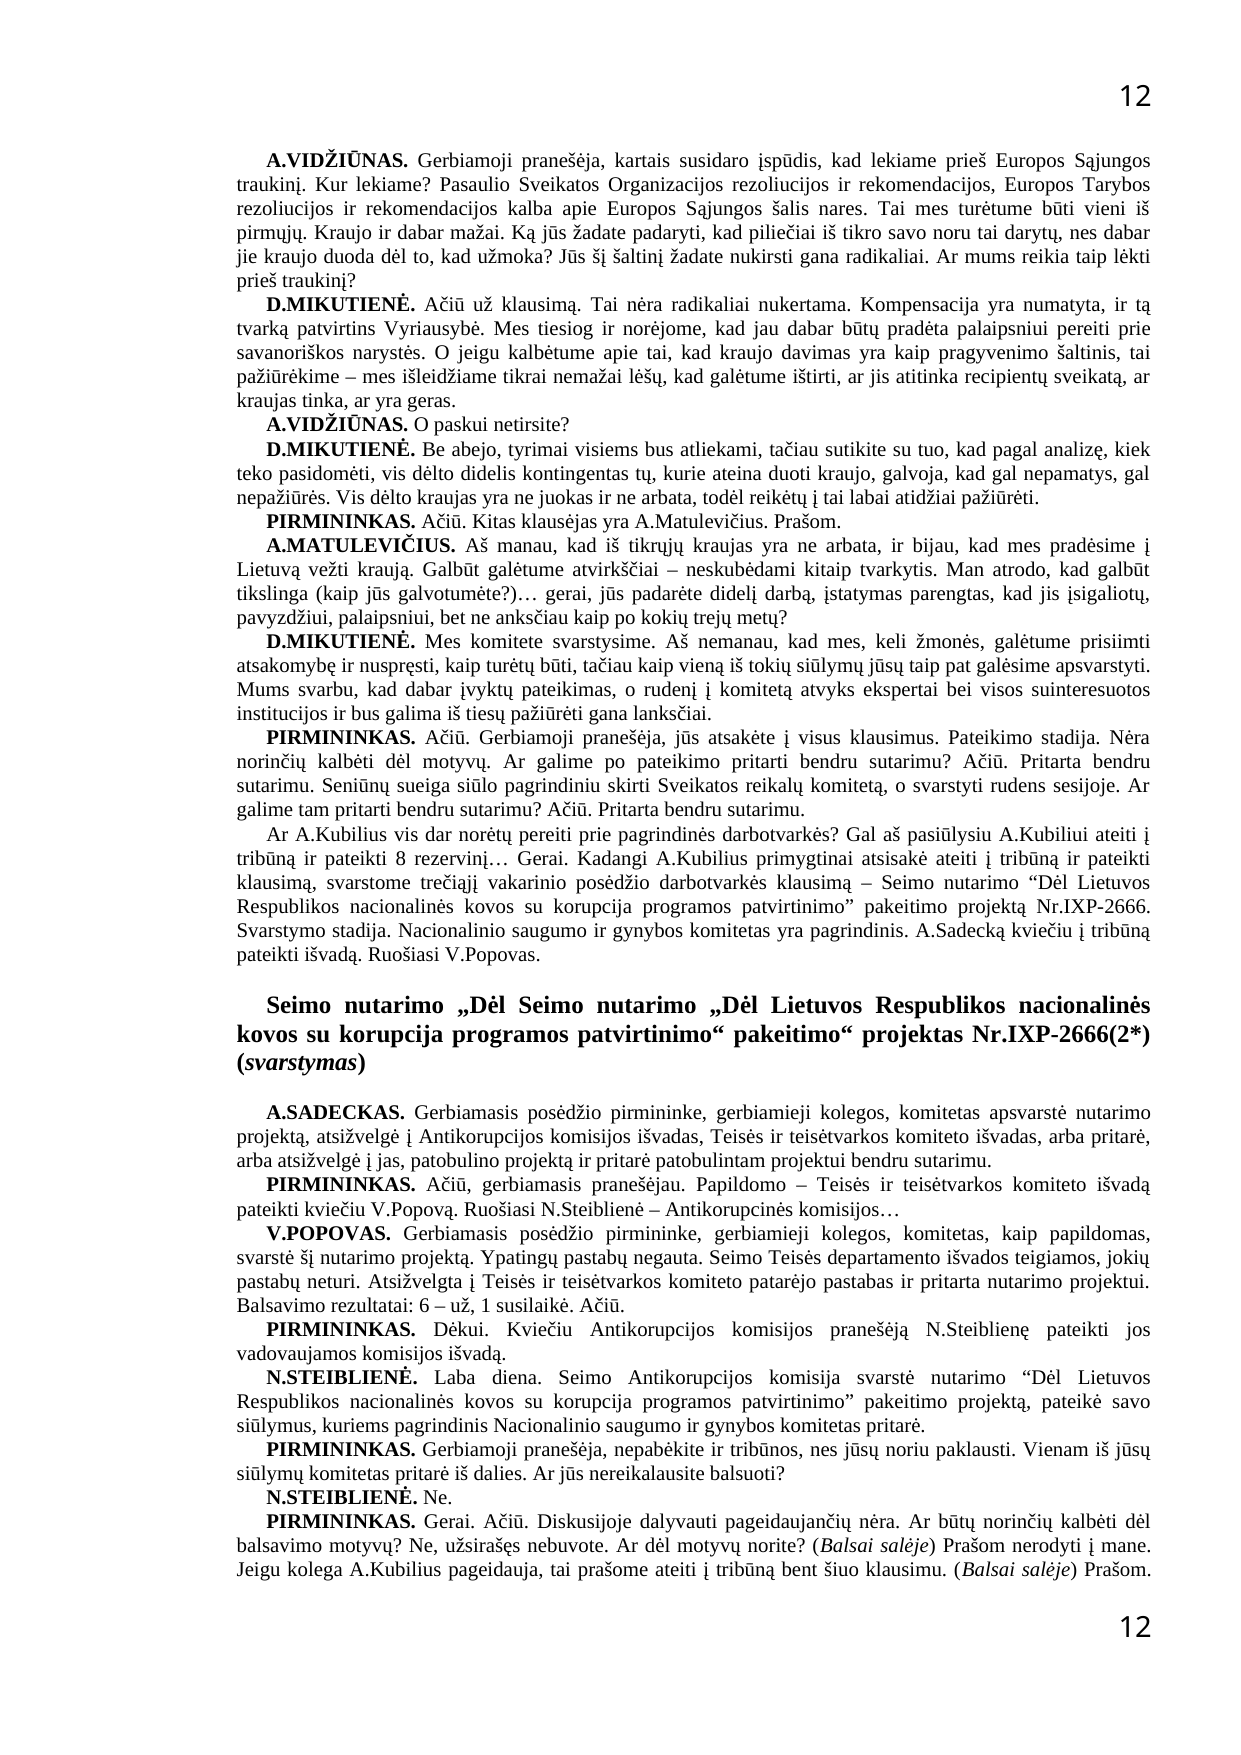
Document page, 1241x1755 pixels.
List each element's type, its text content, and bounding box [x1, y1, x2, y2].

text A.MATULEVIČIUS. Aš manau, kad iš tikrųjų kraujas yra ne arbata, ir bijau, kad mes pradėsime į Lietuvą vežti kraują. Galbūt galėtume atvirkščiai – neskubėdami kitaip tvarkytis. Man atrodo, kad galbūt tikslinga (kaip jūs galvotumėte?)… gerai, jūs padarėte didelį darbą, įstatymas parengtas, kad jis įsigaliotų, pavyzdžiui, palaipsniui, bet ne anksčiau kaip po kokių trejų metų? [236, 533, 1152, 629]
text PIRMININKAS. Ačiū. Kitas klausėjas yra A.Matulevičius. Prašom. [236, 509, 1152, 533]
text Ar A.Kubilius vis dar norėtų pereiti prie pagrindinės darbotvarkės? Gal aš pasiūlysiu A.Kubiliui ateiti į tribūną ir pateikti 8 rezervinį… Gerai. Kadangi A.Kubilius primygtinai atsisakė ateiti į tribūną ir pateikti klausimą, svarstome trečiąjį vakarinio posėdžio darbotvarkės klausimą – Seimo nutarimo “Dėl Lietuvos Respublikos nacionalinės kovos su korupcija programos patvirtinimo” pakeitimo projektą Nr.IXP-2666. Svarstymo stadija. Nacionalinio saugumo ir gynybos komitetas yra pagrindinis. A.Sadecką kviečiu į tribūną pateikti išvadą. Ruošiasi V.Popovas. [236, 821, 1152, 966]
text PIRMININKAS. Gerai. Ačiū. Diskusijoje dalyvauti pageidaujančių nėra. Ar būtų norinčių kalbėti dėl balsavimo motyvų? Ne, užsirašęs nebuvote. Ar dėl motyvų norite? (Balsai salėje) Prašom nerodyti į mane. Jeigu kolega A.Kubilius pageidauja, tai prašome ateiti į tribūną bent šiuo klausimu. (Balsai salėje) Prašom. [236, 1509, 1152, 1581]
text PIRMININKAS. Ačiū, gerbiamasis pranešėjau. Papildomo – Teisės ir teisėtvarkos komiteto išvadą pateikti kviečiu V.Popovą. Ruošiasi N.Steiblienė – Antikorupcinės komisijos… [236, 1172, 1152, 1221]
text V.POPOVAS. Gerbiamasis posėdžio pirmininke, gerbiamieji kolegos, komitetas, kaip papildomas, svarstė šį nutarimo projektą. Ypatingų pastabų negauta. Seimo Teisės departamento išvados teigiamos, jokių pastabų neturi. Atsižvelgta į Teisės ir teisėtvarkos komiteto patarėjo pastabas ir pritarta nutarimo projektui. Balsavimo rezultatai: 6 – už, 1 susilaikė. Ačiū. [236, 1221, 1152, 1317]
text D.MIKUTIENĖ. Ačiū už klausimą. Tai nėra radikaliai nukertama. Kompensacija yra numatyta, ir tą tvarką patvirtins Vyriausybė. Mes tiesiog ir norėjome, kad jau dabar būtų pradėta palaipsniui pereiti prie savanoriškos narystės. O jeigu kalbėtume apie tai, kad kraujo davimas yra kaip pragyvenimo šaltinis, tai pažiūrėkime – mes išleidžiame tikrai nemažai lėšų, kad galėtume ištirti, ar jis atitinka recipientų sveikatą, ar kraujas tinka, ar yra geras. [236, 292, 1152, 412]
text D.MIKUTIENĖ. Be abejo, tyrimai visiems bus atliekami, tačiau sutikite su tuo, kad pagal analizę, kiek teko pasidomėti, vis dėlto didelis kontingentas tų, kurie ateina duoti kraujo, galvoja, kad gal nepamatys, gal nepažiūrės. Vis dėlto kraujas yra ne juokas ir ne arbata, todėl reikėtų į tai labai atidžiai pažiūrėti. [236, 436, 1152, 509]
text PIRMININKAS. Ačiū. Gerbiamoji pranešėja, jūs atsakėte į visus klausimus. Pateikimo stadija. Nėra norinčių kalbėti dėl motyvų. Ar galime po pateikimo pritarti bendru sutarimu? Ačiū. Pritarta bendru sutarimu. Seniūnų sueiga siūlo pagrindiniu skirti Sveikatos reikalų komitetą, o svarstyti rudens sesijoje. Ar galime tam pritarti bendru sutarimu? Ačiū. Pritarta bendru sutarimu. [236, 725, 1152, 821]
text PIRMININKAS. Dėkui. Kviečiu Antikorupcijos komisijos pranešėją N.Steiblienę pateikti jos vadovaujamos komisijos išvadą. [236, 1317, 1152, 1365]
text N.STEIBLIENĖ. Laba diena. Seimo Antikorupcijos komisija svarstė nutarimo “Dėl Lietuvos Respublikos nacionalinės kovos su korupcija programos patvirtinimo” pakeitimo projektą, pateikė savo siūlymus, kuriems pagrindinis Nacionalinio saugumo ir gynybos komitetas pritarė. [236, 1365, 1152, 1437]
text PIRMININKAS. Gerbiamoji pranešėja, nepabėkite ir tribūnos, nes jūsų noriu paklausti. Vienam iš jūsų siūlymų komitetas pritarė iš dalies. Ar jūs nereikalausite balsuoti? [236, 1437, 1152, 1485]
text A.VIDŽIŪNAS. O paskui netirsite? [236, 412, 1152, 436]
text Seimo nutarimo „Dėl Seimo nutarimo „Dėl Lietuvos Respublikos nacionalinės kovos su korupcija programos patvirtinimo“ pakeitimo“ projektas Nr.IXP-2666(2*) (svarstymas) [236, 990, 1152, 1076]
text D.MIKUTIENĖ. Mes komitete svarstysime. Aš nemanau, kad mes, keli žmonės, galėtume prisiimti atsakomybę ir nuspręsti, kaip turėtų būti, tačiau kaip vieną iš tokių siūlymų jūsų taip pat galėsime apsvarstyti. Mums svarbu, kad dabar įvyktų pateikimas, o rudenį į komitetą atvyks ekspertai bei visos suinteresuotos institucijos ir bus galima iš tiesų pažiūrėti gana lanksčiai. [236, 629, 1152, 725]
text N.STEIBLIENĖ. Ne. [236, 1485, 1152, 1509]
text A.SADECKAS. Gerbiamasis posėdžio pirmininke, gerbiamieji kolegos, komitetas apsvarstė nutarimo projektą, atsižvelgė į Antikorupcijos komisijos išvadas, Teisės ir teisėtvarkos komiteto išvadas, arba pritarė, arba atsižvelgė į jas, patobulino projektą ir pritarė patobulintam projektui bendru sutarimu. [236, 1100, 1152, 1172]
text A.VIDŽIŪNAS. Gerbiamoji pranešėja, kartais susidaro įspūdis, kad lekiame prieš Europos Sąjungos traukinį. Kur lekiame? Pasaulio Sveikatos Organizacijos rezoliucijos ir rekomendacijos, Europos Tarybos rezoliucijos ir rekomendacijos kalba apie Europos Sąjungos šalis nares. Tai mes turėtume būti vieni iš pirmųjų. Kraujo ir dabar mažai. Ką jūs žadate padaryti, kad piliečiai iš tikro savo noru tai darytų, nes dabar jie kraujo duoda dėl to, kad užmoka? Jūs šį šaltinį žadate nukirsti gana radikaliai. Ar mums reikia taip lėkti prieš traukinį? [236, 148, 1152, 292]
